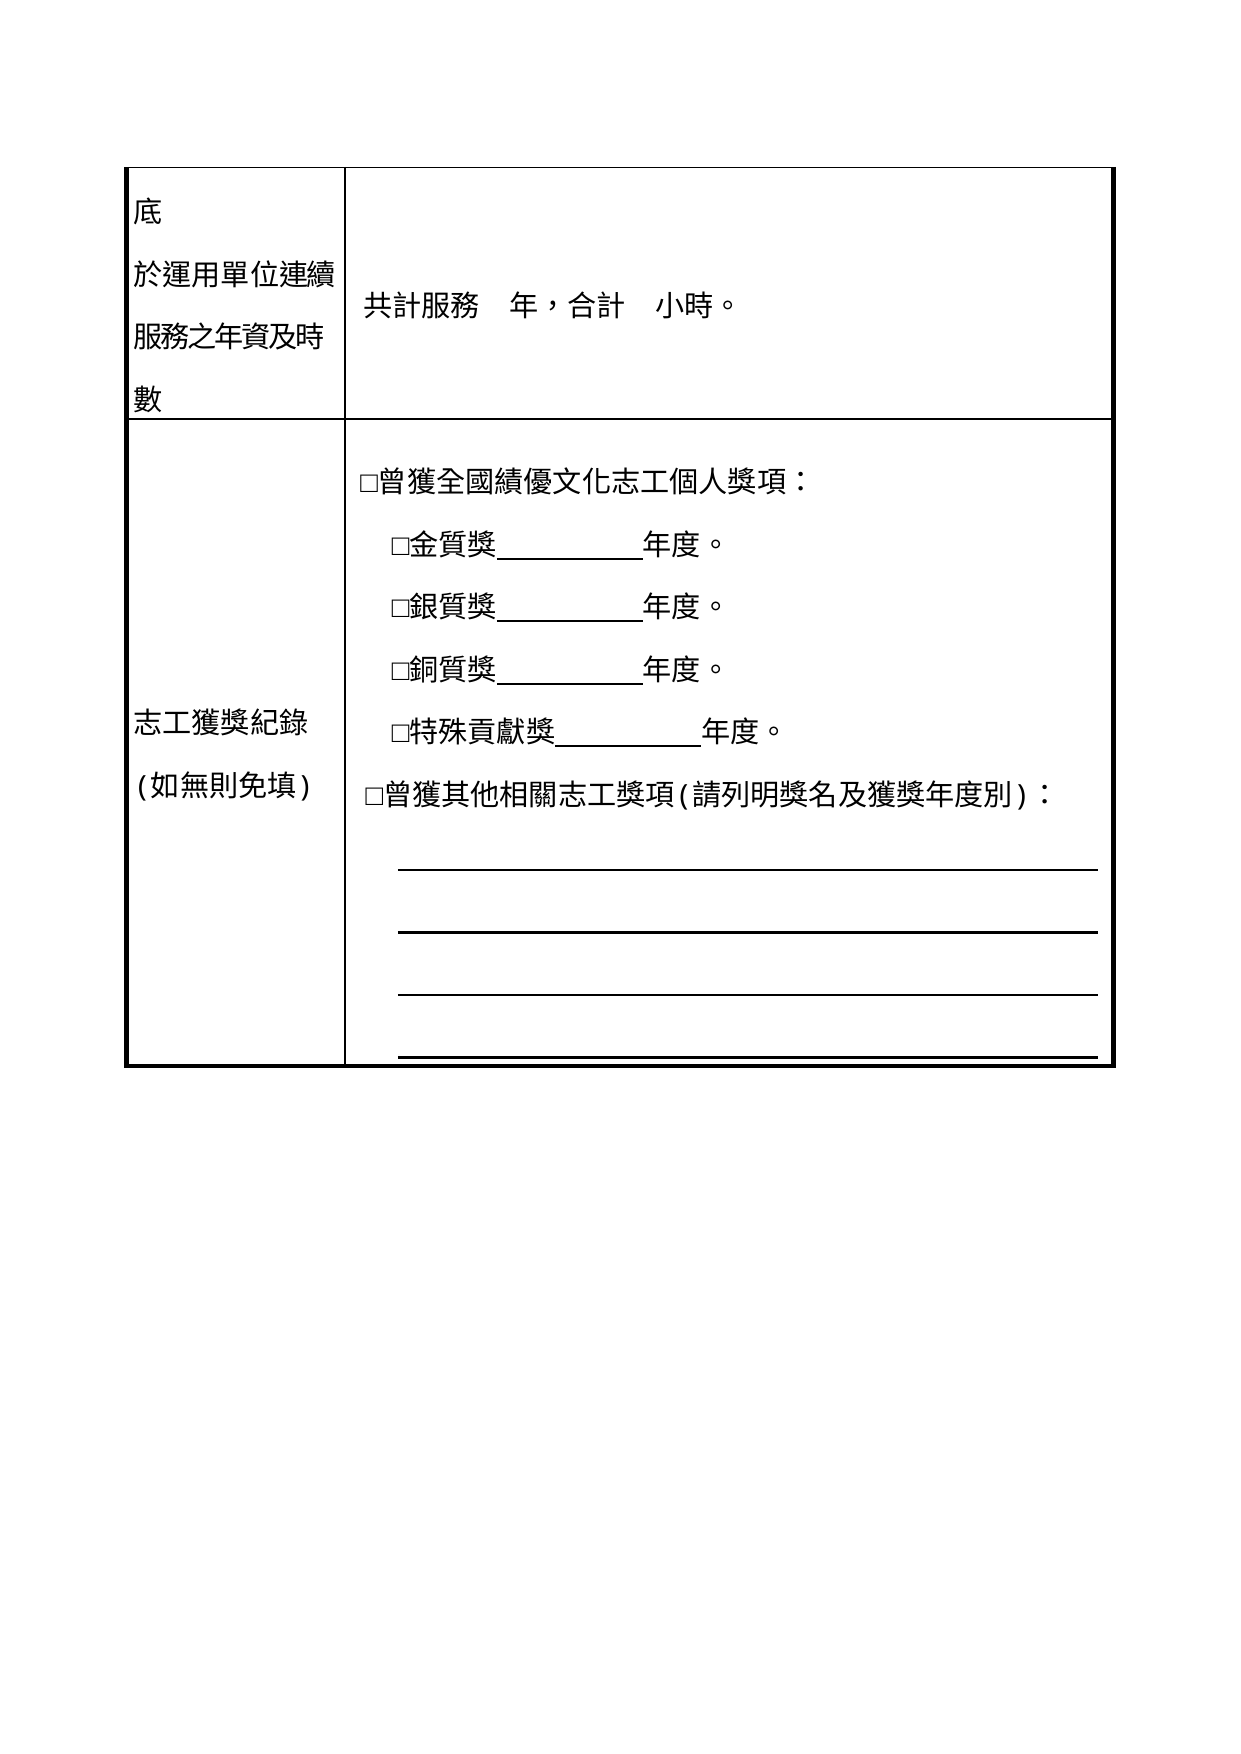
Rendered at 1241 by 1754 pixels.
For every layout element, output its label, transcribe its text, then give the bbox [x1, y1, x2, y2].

table_cell 志工獲獎紀錄 (如無則免填) [129, 420, 344, 1064]
table_cell □曾獲全國績優文化志工個人獎項： □金質獎 年度。 □銀質獎 年度。 □銅質獎 年度。 □特殊貢獻獎 年度。 □曾獲其他相關志工獎項(請列明獎名及獲獎年度別)： [346, 420, 1111, 1064]
table_cell 共計服務 年，合計 小時。 [346, 168, 1111, 418]
table_cell 底 於運用單位連續服務之年資及時數 [129, 168, 344, 418]
